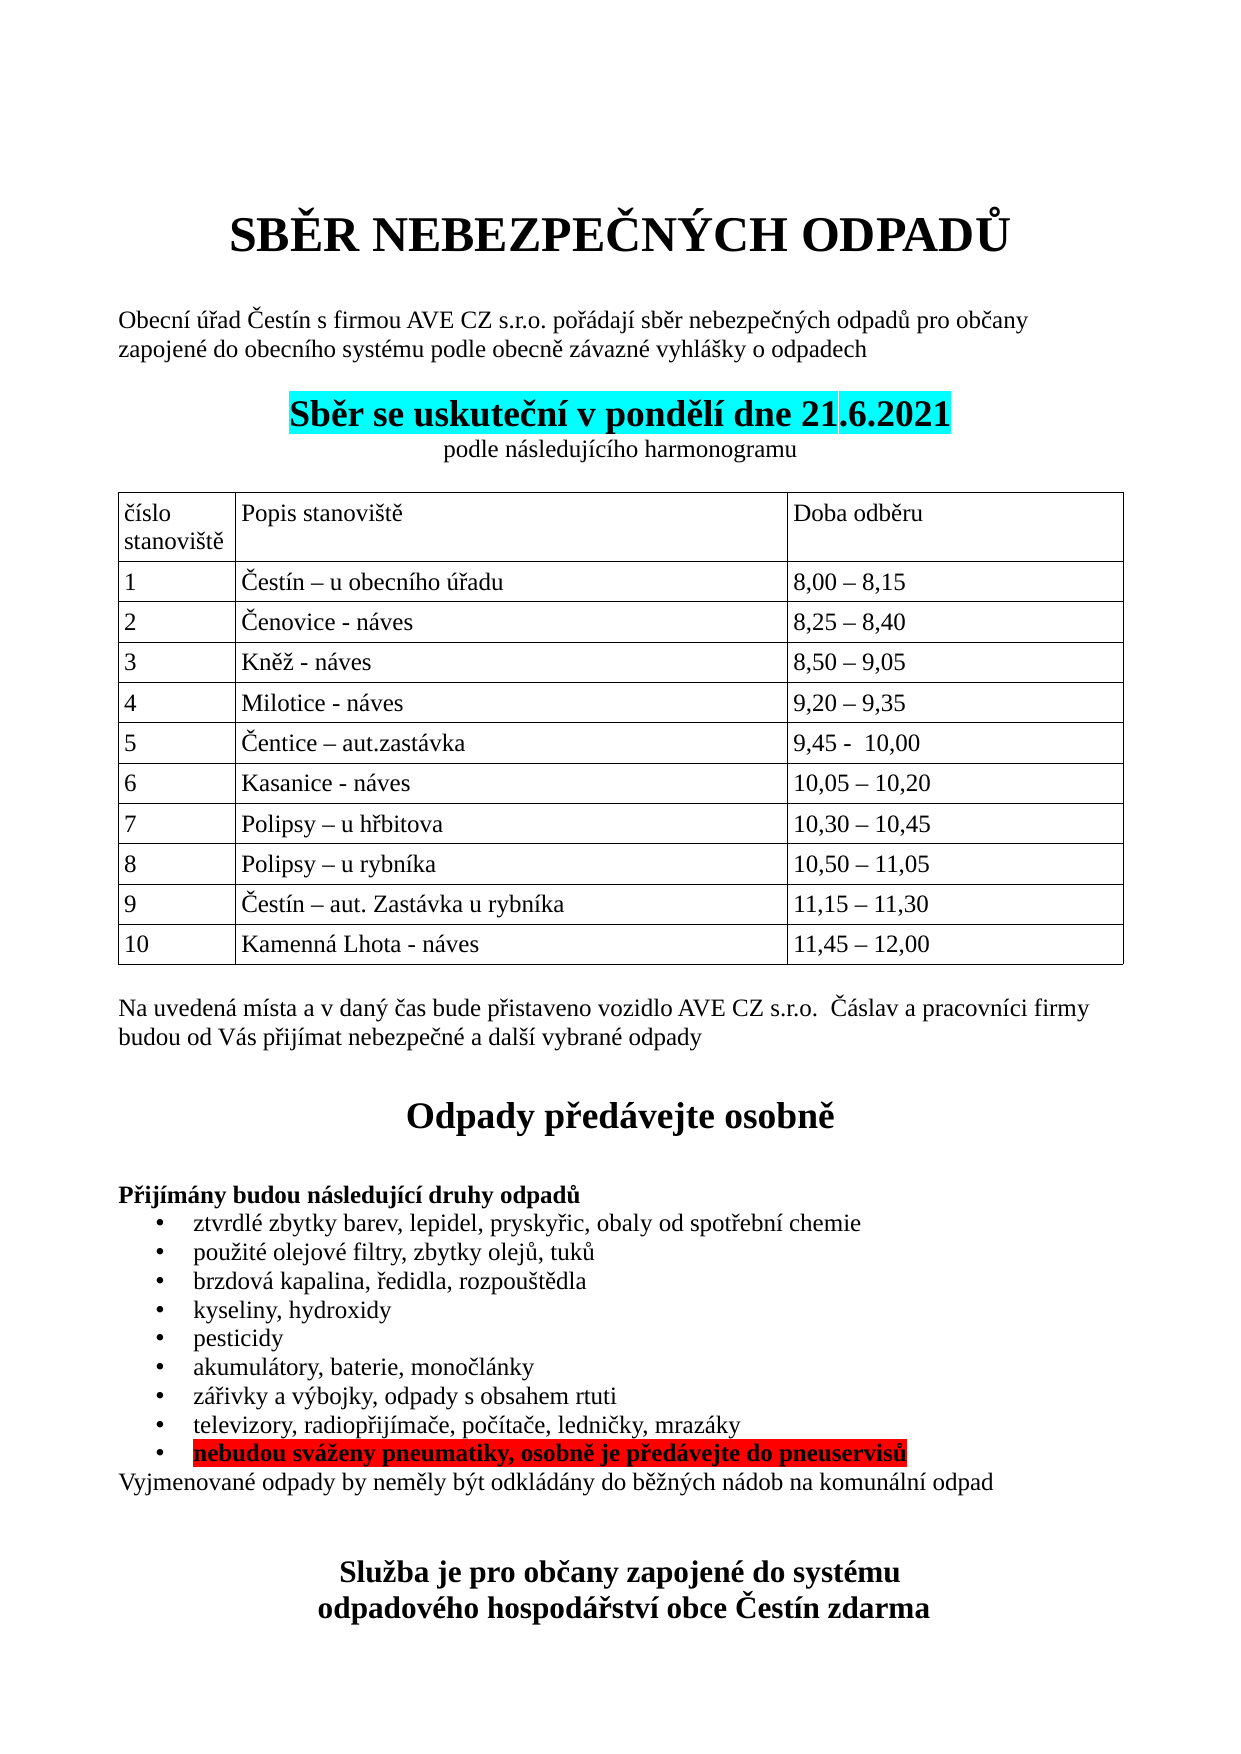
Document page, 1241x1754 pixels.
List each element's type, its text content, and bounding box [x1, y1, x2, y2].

text Vyjmenované odpady by neměly být odkládány do běžných nádob na komunální odpad [118, 1467, 1122, 1496]
text Na uvedená místa a v daný čas bude přistaveno vozidlo AVE CZ s.r.o. Čáslav a pracovníci firmy budou od Vás přijímat nebezpečné a další vybrané odpady [118, 993, 1122, 1050]
table_cell Milotice - náves [236, 683, 787, 722]
table_cell 6 [119, 764, 235, 803]
list použité olejové filtry, zbytky olejů, tuků [156, 1237, 1122, 1266]
table_cell 11,15 – 11,30 [788, 885, 1123, 924]
table_cell 1 [119, 562, 235, 601]
list kyseliny, hydroxidy [156, 1295, 1122, 1323]
table_cell 8,00 – 8,15 [788, 562, 1123, 601]
table_cell 2 [119, 602, 235, 642]
table_cell 8,50 – 9,05 [788, 643, 1123, 682]
table_cell 3 [119, 643, 235, 682]
text Sběr se uskuteční v pondělí dne 21.6.2021 [118, 391, 1122, 434]
table_cell 10,50 – 11,05 [788, 844, 1123, 883]
table_cell 9,20 – 9,35 [788, 683, 1123, 722]
text odpadového hospodářství obce Čestín zdarma [118, 1589, 1122, 1625]
table_cell 8 [119, 844, 235, 883]
table_cell 4 [119, 683, 235, 722]
table_cell Čestín – aut. Zastávka u rybníka [236, 885, 787, 924]
table_cell Čestín – u obecního úřadu [236, 562, 787, 601]
list ztvrdlé zbytky barev, lepidel, pryskyřic, obaly od spotřební chemie [156, 1208, 1122, 1237]
table_cell Polipsy – u hřbitova [236, 804, 787, 843]
table_cell Polipsy – u rybníka [236, 844, 787, 883]
text podle následujícího harmonogramu [118, 434, 1122, 463]
table_header Popis stanoviště [236, 493, 787, 561]
table_cell Kasanice - náves [236, 764, 787, 803]
table_cell 7 [119, 804, 235, 843]
table_cell 10,30 – 10,45 [788, 804, 1123, 843]
table_cell Kamenná Lhota - náves [236, 925, 787, 964]
table_cell 11,45 – 12,00 [788, 925, 1123, 964]
table_cell 9,45 - 10,00 [788, 723, 1123, 762]
list akumulátory, baterie, monočlánky [156, 1352, 1122, 1381]
table_cell 9 [119, 885, 235, 924]
table_cell 5 [119, 723, 235, 762]
table_cell 8,25 – 8,40 [788, 602, 1123, 642]
list zářivky a výbojky, odpady s obsahem rtuti [156, 1381, 1122, 1410]
list pesticidy [156, 1323, 1122, 1352]
list televizory, radiopřijímače, počítače, ledničky, mrazáky [156, 1410, 1122, 1438]
list nebudou sváženy pneumatiky, osobně je předávejte do pneuservisů [156, 1438, 1122, 1467]
table_cell 10 [119, 925, 235, 964]
table_header Doba odběru [788, 493, 1123, 561]
table_cell Čentice – aut.zastávka [236, 723, 787, 762]
text Přijímány budou následující druhy odpadů [118, 1180, 1122, 1208]
text SBĚR NEBEZPEČNÝCH ODPADŮ [118, 204, 1122, 262]
text Odpady předávejte osobně [118, 1093, 1122, 1137]
table_header číslo stanoviště [119, 493, 235, 561]
table_cell Čenovice - náves [236, 602, 787, 642]
table_cell Kněž - náves [236, 643, 787, 682]
text Obecní úřad Čestín s firmou AVE CZ s.r.o. pořádají sběr nebezpečných odpadů pro občany zapojené do obecního systému podle obecně závazné vyhlášky o odpadech [118, 305, 1122, 362]
text Služba je pro občany zapojené do systému [118, 1553, 1122, 1589]
table_cell 10,05 – 10,20 [788, 764, 1123, 803]
list brzdová kapalina, ředidla, rozpouštědla [156, 1266, 1122, 1295]
